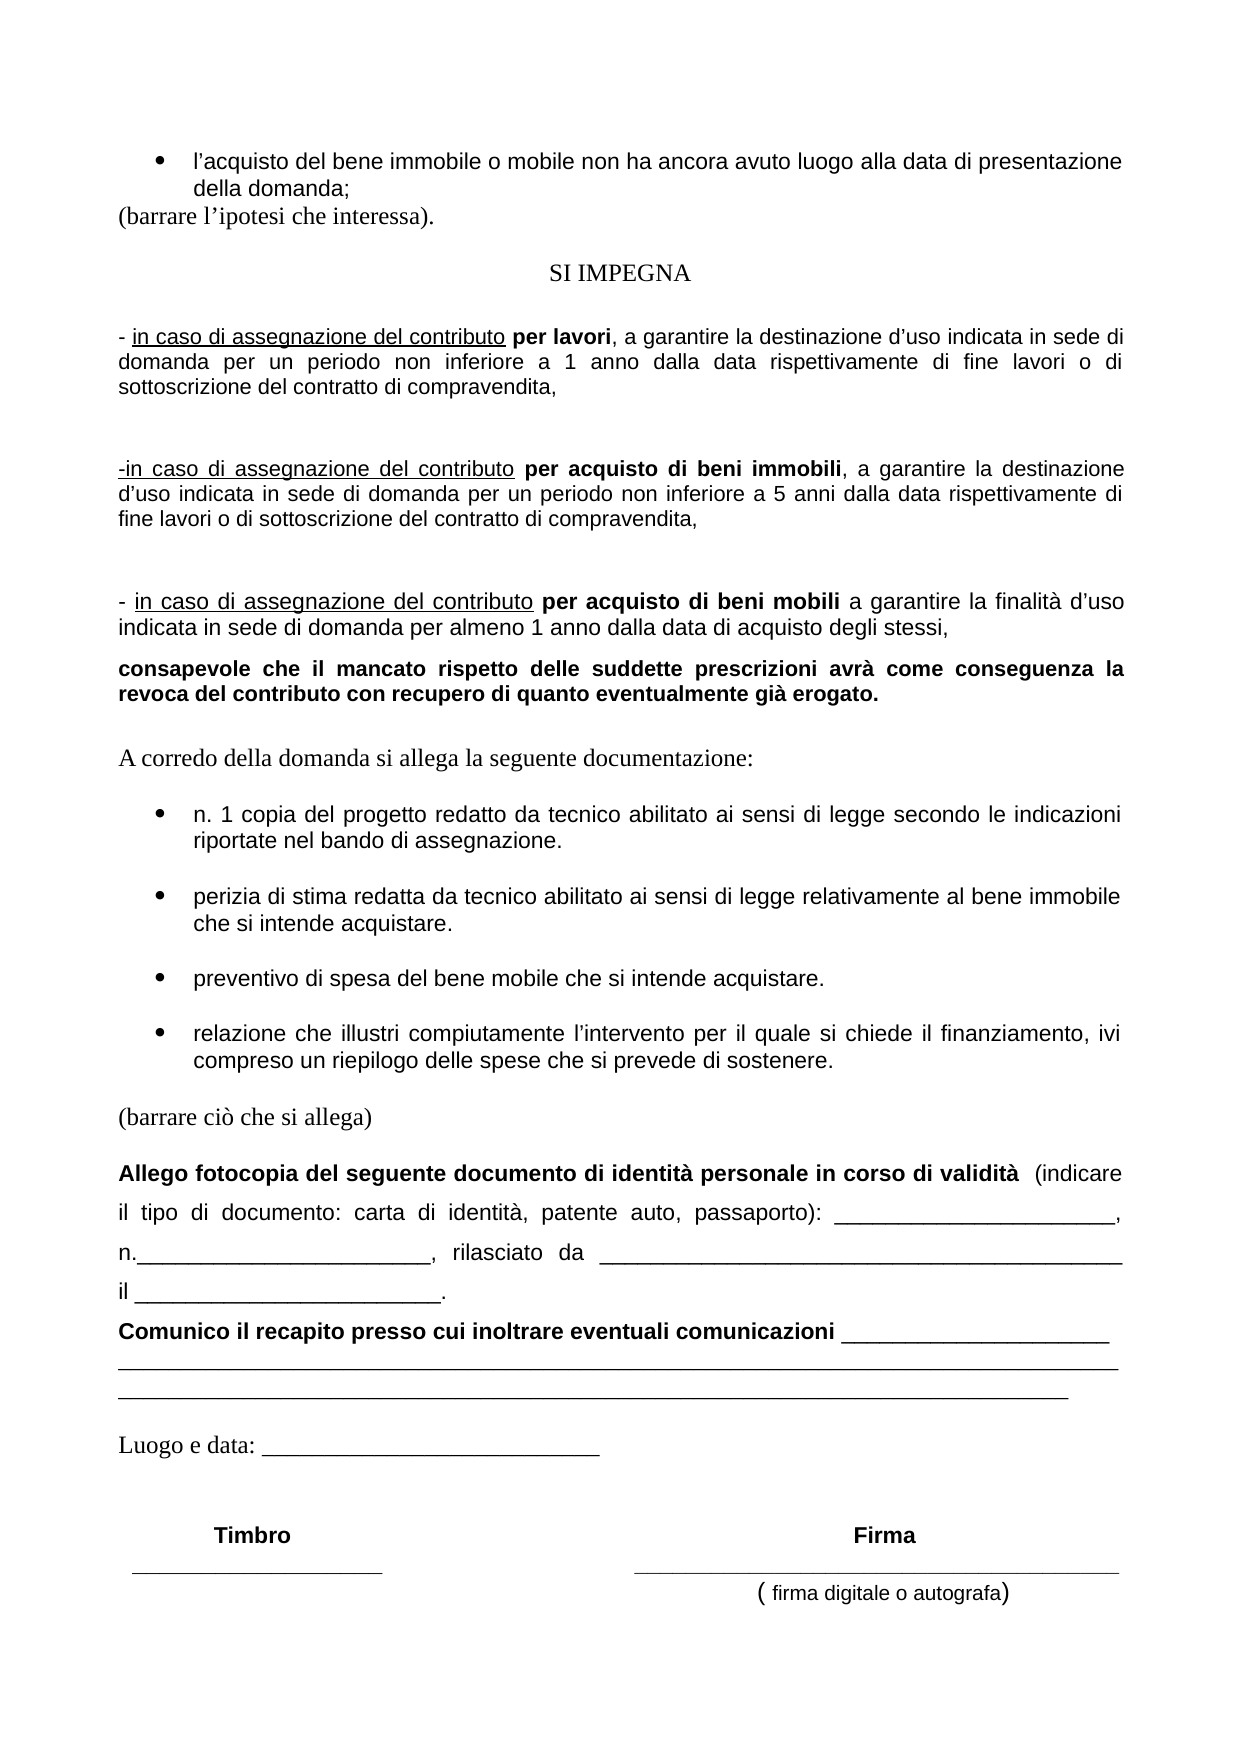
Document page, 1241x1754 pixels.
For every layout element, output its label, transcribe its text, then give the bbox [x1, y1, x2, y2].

list n. 1 copia del progetto redatto da tecnico abilitato ai sensi di legge secondo le indicazioni riportate nel bando di assegnazione. [156, 801, 1122, 854]
text SI IMPEGNA [118, 258, 1122, 287]
text consapevole che il mancato rispetto delle suddette prescrizioni avrà come conseguenza la revoca del contributo con recupero di quanto eventualmente già erogato. [118, 656, 1125, 707]
text - in caso di assegnazione del contributo per acquisto di beni mobili a garantire la finalità d’uso indicata in sede di domanda per almeno 1 anno dalla data di acquisto degli stessi, [118, 588, 1125, 641]
text Luogo e data: ___________________________ [118, 1430, 1122, 1459]
list l’acquisto del bene immobile o mobile non ha ancora avuto luogo alla data di presentazione della domanda; [156, 148, 1122, 201]
list preventivo di spesa del bene mobile che si intende acquistare. [156, 964, 1122, 991]
text -in caso di assegnazione del contributo per acquisto di beni immobili, a garantire la destinazione d’uso indicata in sede di domanda per un periodo non inferiore a 5 anni dalla data rispettivamente di fine lavori o di sottoscrizione del contratto di compravendita, [118, 456, 1125, 531]
list relazione che illustri compiutamente l’intervento per il quale si chiede il finanziamento, ivi compreso un riepilogo delle spese che si prevede di sostenere. [156, 1020, 1122, 1073]
text ____________________________________________________________________________________________________________________________________________________________ [118, 1344, 1122, 1401]
text A corredo della domanda si allega la seguente documentazione: [118, 743, 1122, 772]
text Allego fotocopia del seguente documento di identità personale in corso di validità (indicare il tipo di documento: carta di identità, patente auto, passaporto): ______________________, n._______________________, rilasciato da _________________________________________ il ________________________. [118, 1160, 1122, 1304]
text (barrare ciò che si allega) [118, 1102, 1122, 1131]
text __________________ ______________________________________ [118, 1548, 1122, 1577]
text Timbro Firma [118, 1522, 1122, 1548]
list perizia di stima redatta da tecnico abilitato ai sensi di legge relativamente al bene immobile che si intende acquistare. [156, 883, 1122, 936]
text (barrare l’ipotesi che interessa). [118, 201, 1122, 229]
text Comunico il recapito presso cui inoltrare eventuali comunicazioni _____________________ [118, 1318, 1122, 1344]
text ( firma digitale o autografa) [118, 1577, 1122, 1606]
text - in caso di assegnazione del contributo per lavori, a garantire la destinazione d’uso indicata in sede di domanda per un periodo non inferiore a 1 anno dalla data rispettivamente di fine lavori o di sottoscrizione del contratto di compravendita, [118, 324, 1125, 399]
